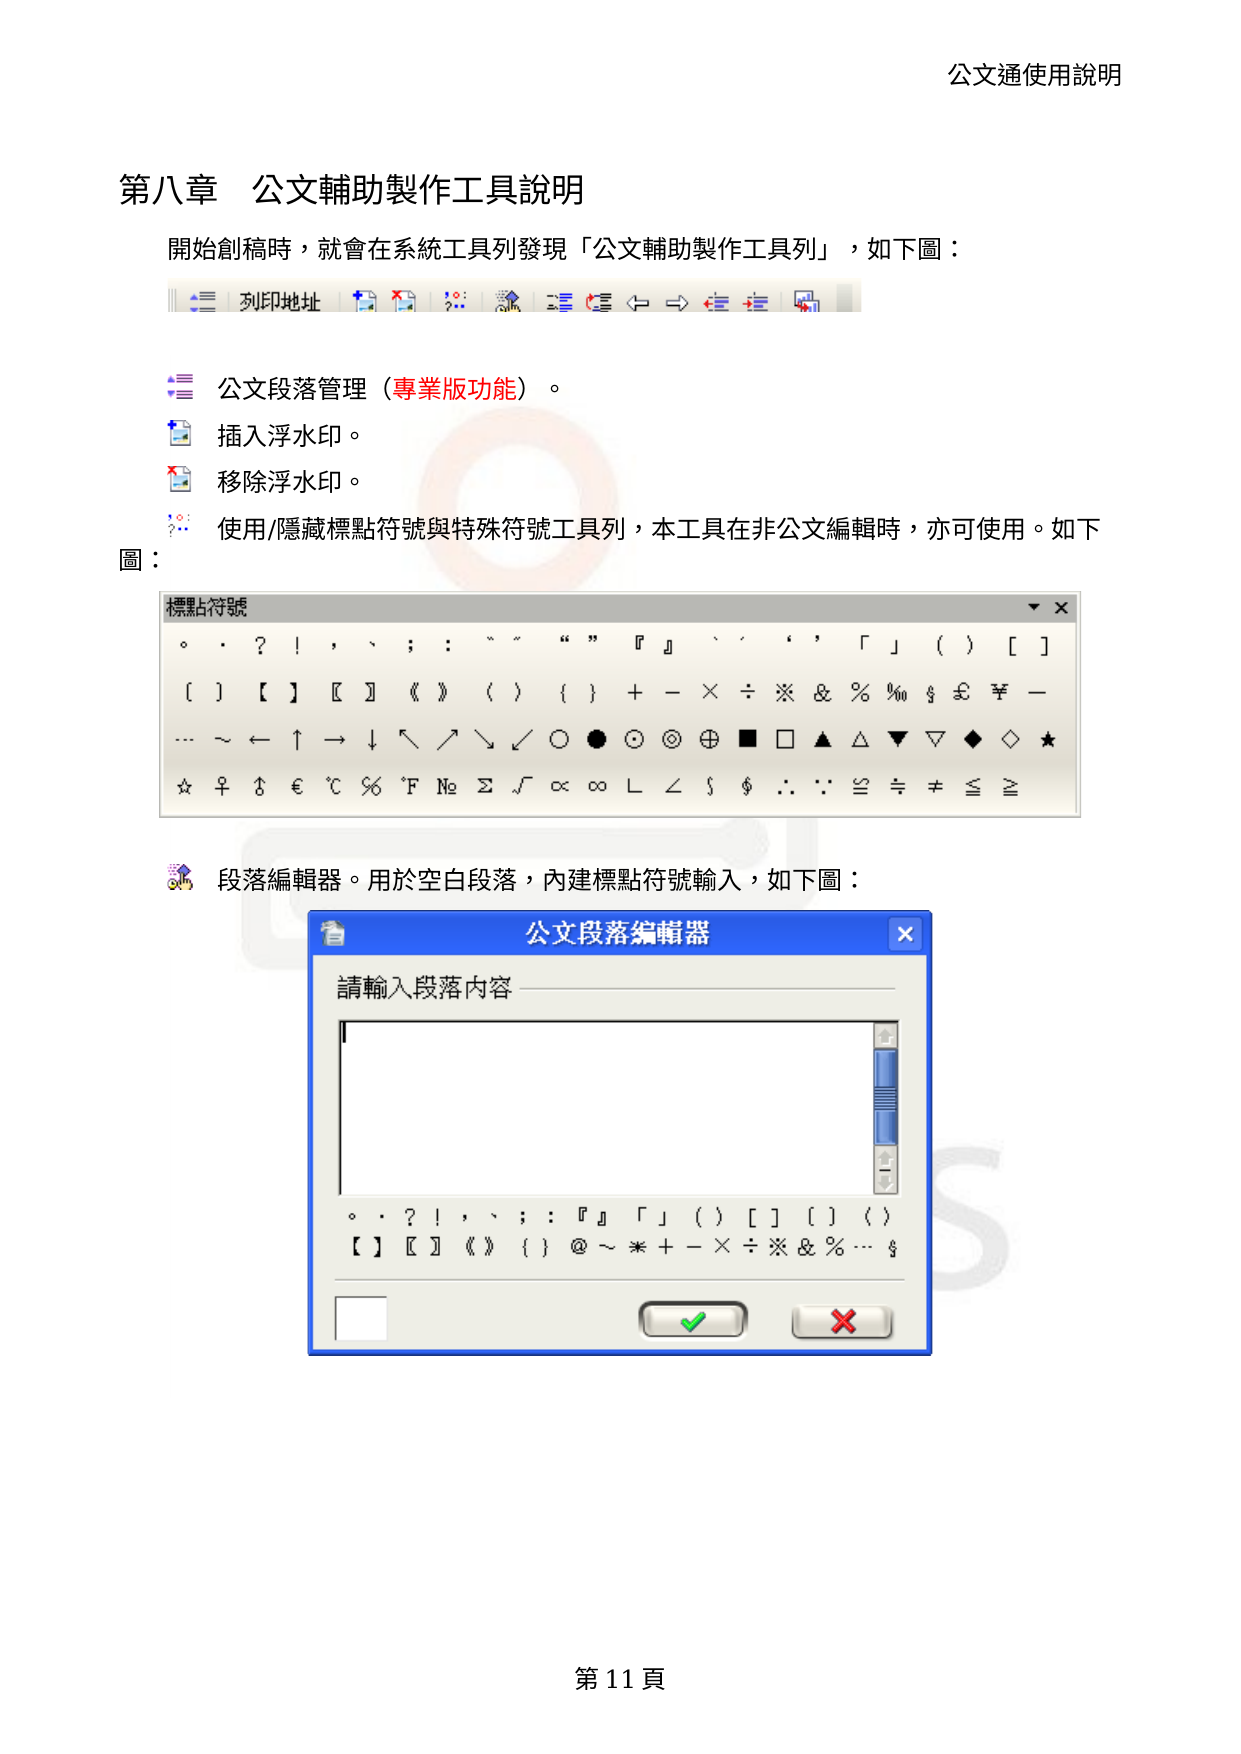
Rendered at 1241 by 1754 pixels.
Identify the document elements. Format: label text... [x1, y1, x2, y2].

picture [167, 466, 193, 492]
picture [167, 420, 193, 446]
picture [282, 895, 958, 1356]
picture [167, 278, 862, 312]
picture [167, 864, 193, 890]
picture [159, 576, 1082, 864]
text 移除浮水印。 [118, 467, 1122, 498]
text 段落編輯器。用於空白段落，內建標點符號輸入，如下圖： [118, 864, 1122, 895]
subtitle 第八章 公文輔助製作工具說明 [118, 149, 1122, 216]
picture [282, 498, 958, 513]
picture [167, 373, 193, 399]
text 使用/隱藏標點符號與特殊符號工具列，本工具在非公文編輯時，亦可使用。如下圖： [118, 513, 1122, 576]
text 公文段落管理（專業版功能）。 [118, 373, 1122, 405]
picture [167, 513, 193, 539]
text 插入浮水印。 [118, 420, 1122, 451]
text 開始創稿時，就會在系統工具列發現「公文輔助製作工具列」，如下圖： [118, 234, 1122, 265]
